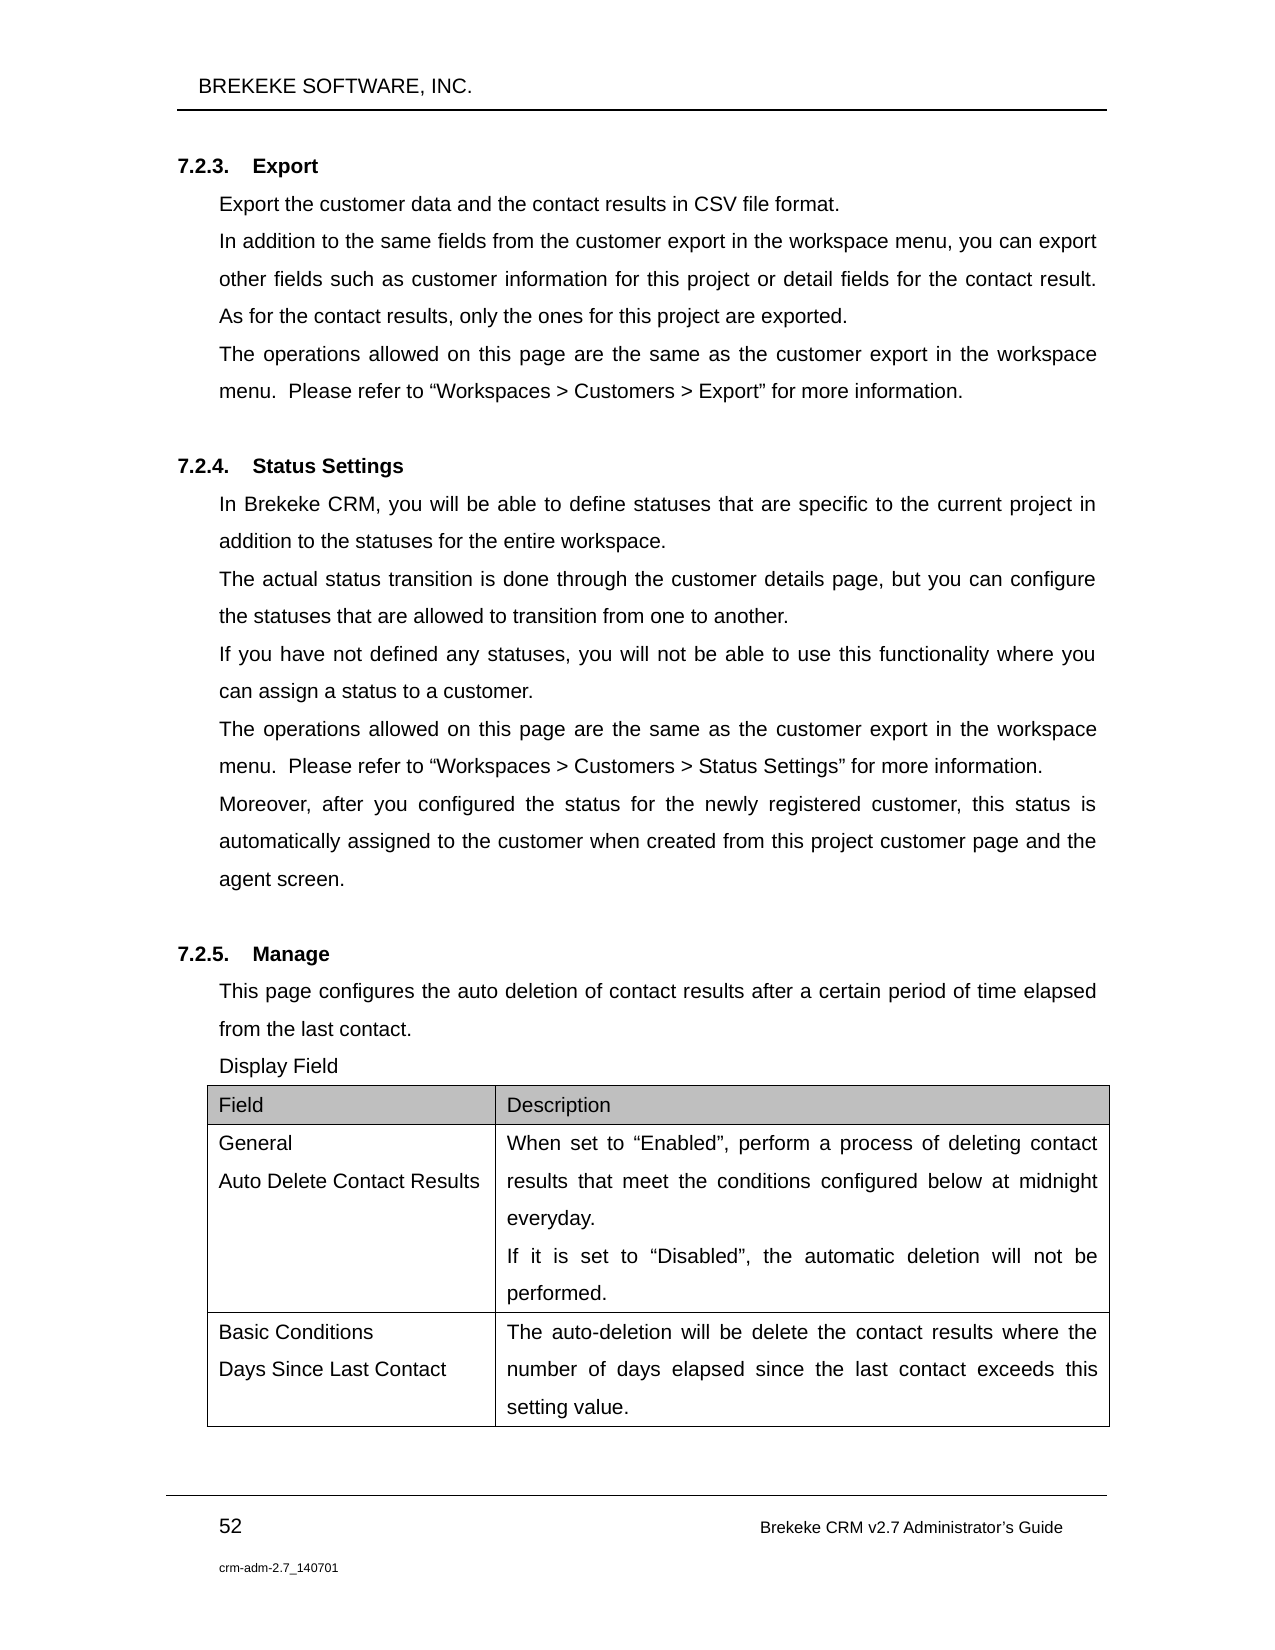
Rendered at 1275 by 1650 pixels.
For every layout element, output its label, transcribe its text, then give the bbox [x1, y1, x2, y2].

text Export the customer data and the contact results in CSV file format. [219, 185, 1098, 223]
subtitle Manage [177, 935, 1098, 973]
text The actual status transition is done through the customer details page, but you can configure the statuses that are allowed to transition from one to another. [219, 560, 1098, 635]
text If you have not defined any statuses, you will not be able to use this functionality where you can assign a status to a customer. [219, 635, 1098, 710]
text In Brekeke CRM, you will be able to define statuses that are specific to the current project in addition to the statuses for the entire workspace. [219, 485, 1098, 560]
table_cell The auto-deletion will be delete the contact results where the number of days elapsed since the last contact exceeds this setting value. [496, 1313, 1109, 1426]
text This page configures the auto deletion of contact results after a certain period of time elapsed from the last contact. [219, 973, 1098, 1048]
table_cell Basic Conditions Days Since Last Contact [208, 1313, 495, 1426]
text In addition to the same fields from the customer export in the workspace menu, you can export other fields such as customer information for this project or detail fields for the contact result. As for the contact results, only the ones for this project are exported. [219, 223, 1098, 335]
subtitle Status Settings [177, 448, 1098, 485]
text The operations allowed on this page are the same as the customer export in the workspace menu. Please refer to “Workspaces > Customers > Export” for more information. [219, 335, 1098, 410]
text The operations allowed on this page are the same as the customer export in the workspace menu. Please refer to “Workspaces > Customers > Status Settings” for more information. [219, 710, 1098, 785]
subtitle Export [177, 148, 1098, 185]
text Moreover, after you configured the status for the newly registered customer, this status is automatically assigned to the customer when created from this project customer page and the agent screen. [219, 785, 1098, 898]
table_header Field [208, 1086, 495, 1124]
table_header Description [496, 1086, 1109, 1124]
table_cell When set to “Enabled”, perform a process of deleting contact results that meet the conditions configured below at midnight everyday. If it is set to “Disabled”, the automatic deletion will not be performed. [496, 1125, 1109, 1312]
text Display Field [219, 1048, 1098, 1085]
table_cell General Auto Delete Contact Results [208, 1125, 495, 1312]
